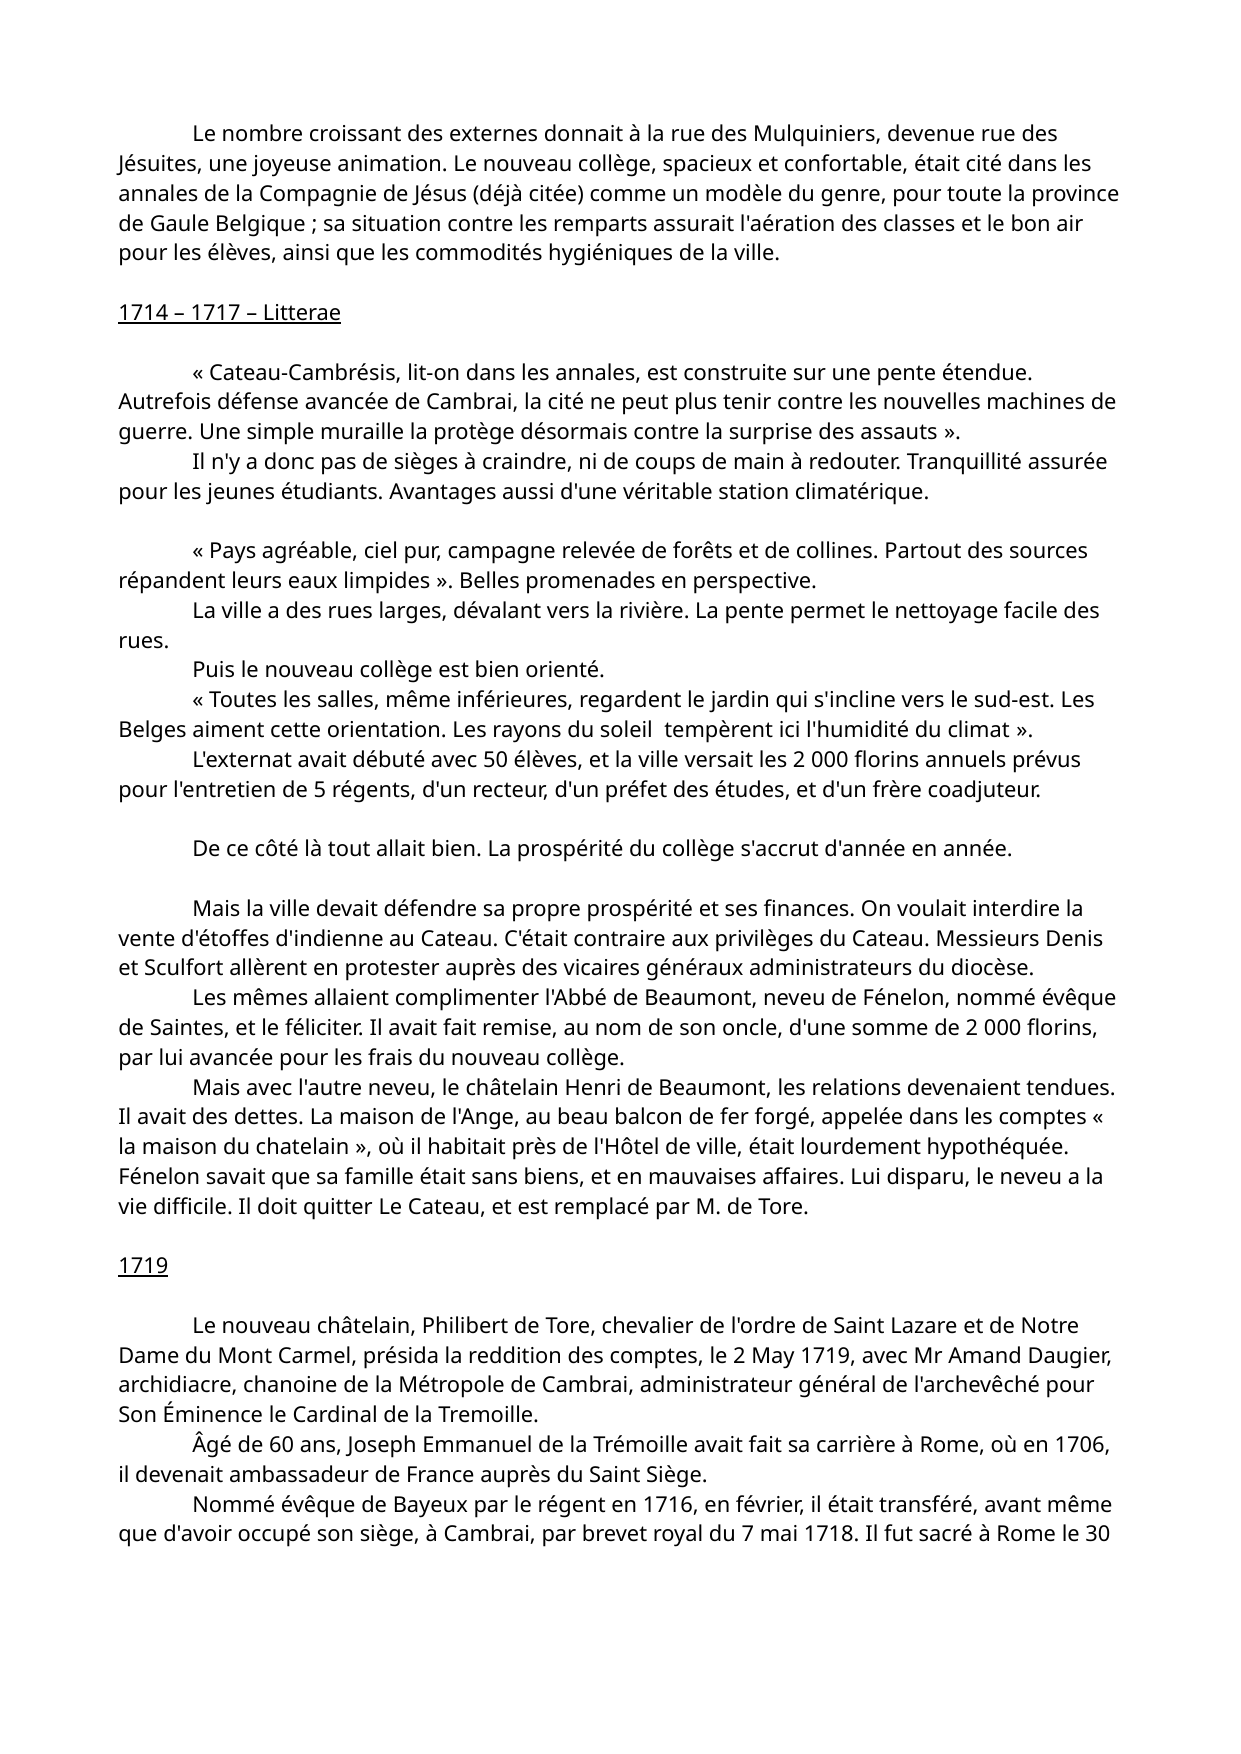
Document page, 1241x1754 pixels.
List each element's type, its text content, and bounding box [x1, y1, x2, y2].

text La ville a des rues larges, dévalant vers la rivière. La pente permet le nettoyage facile des rues. [118, 595, 1122, 654]
text Mais la ville devait défendre sa propre prospérité et ses finances. On voulait interdire la vente d'étoffes d'indienne au Cateau. C'était contraire aux privilèges du Cateau. Messieurs Denis et Sculfort allèrent en protester auprès des vicaires généraux administrateurs du diocèse. [118, 893, 1122, 982]
text « Cateau-Cambrésis, lit-on dans les annales, est construite sur une pente étendue. Autrefois défense avancée de Cambrai, la cité ne peut plus tenir contre les nouvelles machines de guerre. Une simple muraille la protège désormais contre la surprise des assauts ». [118, 356, 1122, 446]
text Les mêmes allaient complimenter l'Abbé de Beaumont, neveu de Fénelon, nommé évêque de Saintes, et le féliciter. Il avait fait remise, au nom de son oncle, d'une somme de 2 000 florins, par lui avancée pour les frais du nouveau collège. [118, 982, 1122, 1071]
text 1719 [118, 1250, 1122, 1280]
text Le nombre croissant des externes donnait à la rue des Mulquiniers, devenue rue des Jésuites, une joyeuse animation. Le nouveau collège, spacieux et confortable, était cité dans les annales de la Compagnie de Jésus (déjà citée) comme un modèle du genre, pour toute la province de Gaule Belgique ; sa situation contre les remparts assurait l'aération des classes et le bon air pour les élèves, ainsi que les commodités hygiéniques de la ville. [118, 118, 1122, 267]
text Puis le nouveau collège est bien orienté. [118, 654, 1122, 684]
text 1714 – 1717 – Litterae [118, 297, 1122, 327]
text Le nouveau châtelain, Philibert de Tore, chevalier de l'ordre de Saint Lazare et de Notre Dame du Mont Carmel, présida la reddition des comptes, le 2 May 1719, avec Mr Amand Daugier, archidiacre, chanoine de la Métropole de Cambrai, administrateur général de l'archevêché pour Son Éminence le Cardinal de la Tremoille. [118, 1310, 1122, 1429]
text Âgé de 60 ans, Joseph Emmanuel de la Trémoille avait fait sa carrière à Rome, où en 1706, il devenait ambassadeur de France auprès du Saint Siège. [118, 1429, 1122, 1488]
text « Pays agréable, ciel pur, campagne relevée de forêts et de collines. Partout des sources répandent leurs eaux limpides ». Belles promenades en perspective. [118, 535, 1122, 595]
text De ce côté là tout allait bien. La prospérité du collège s'accrut d'année en année. [118, 833, 1122, 863]
text Nommé évêque de Bayeux par le régent en 1716, en février, il était transféré, avant même que d'avoir occupé son siège, à Cambrai, par brevet royal du 7 mai 1718. Il fut sacré à Rome le 30 [118, 1488, 1122, 1548]
text Mais avec l'autre neveu, le châtelain Henri de Beaumont, les relations devenaient tendues. Il avait des dettes. La maison de l'Ange, au beau balcon de fer forgé, appelée dans les comptes « la maison du chatelain », où il habitait près de l'Hôtel de ville, était lourdement hypothéquée. Fénelon savait que sa famille était sans biens, et en mauvaises affaires. Lui disparu, le neveu a la vie difficile. Il doit quitter Le Cateau, et est remplacé par M. de Tore. [118, 1071, 1122, 1220]
text Il n'y a donc pas de sièges à craindre, ni de coups de main à redouter. Tranquillité assurée pour les jeunes étudiants. Avantages aussi d'une véritable station climatérique. [118, 446, 1122, 505]
text « Toutes les salles, même inférieures, regardent le jardin qui s'incline vers le sud-est. Les Belges aiment cette orientation. Les rayons du soleil tempèrent ici l'humidité du climat ». [118, 684, 1122, 744]
text L'externat avait débuté avec 50 élèves, et la ville versait les 2 000 florins annuels prévus pour l'entretien de 5 régents, d'un recteur, d'un préfet des études, et d'un frère coadjuteur. [118, 744, 1122, 803]
